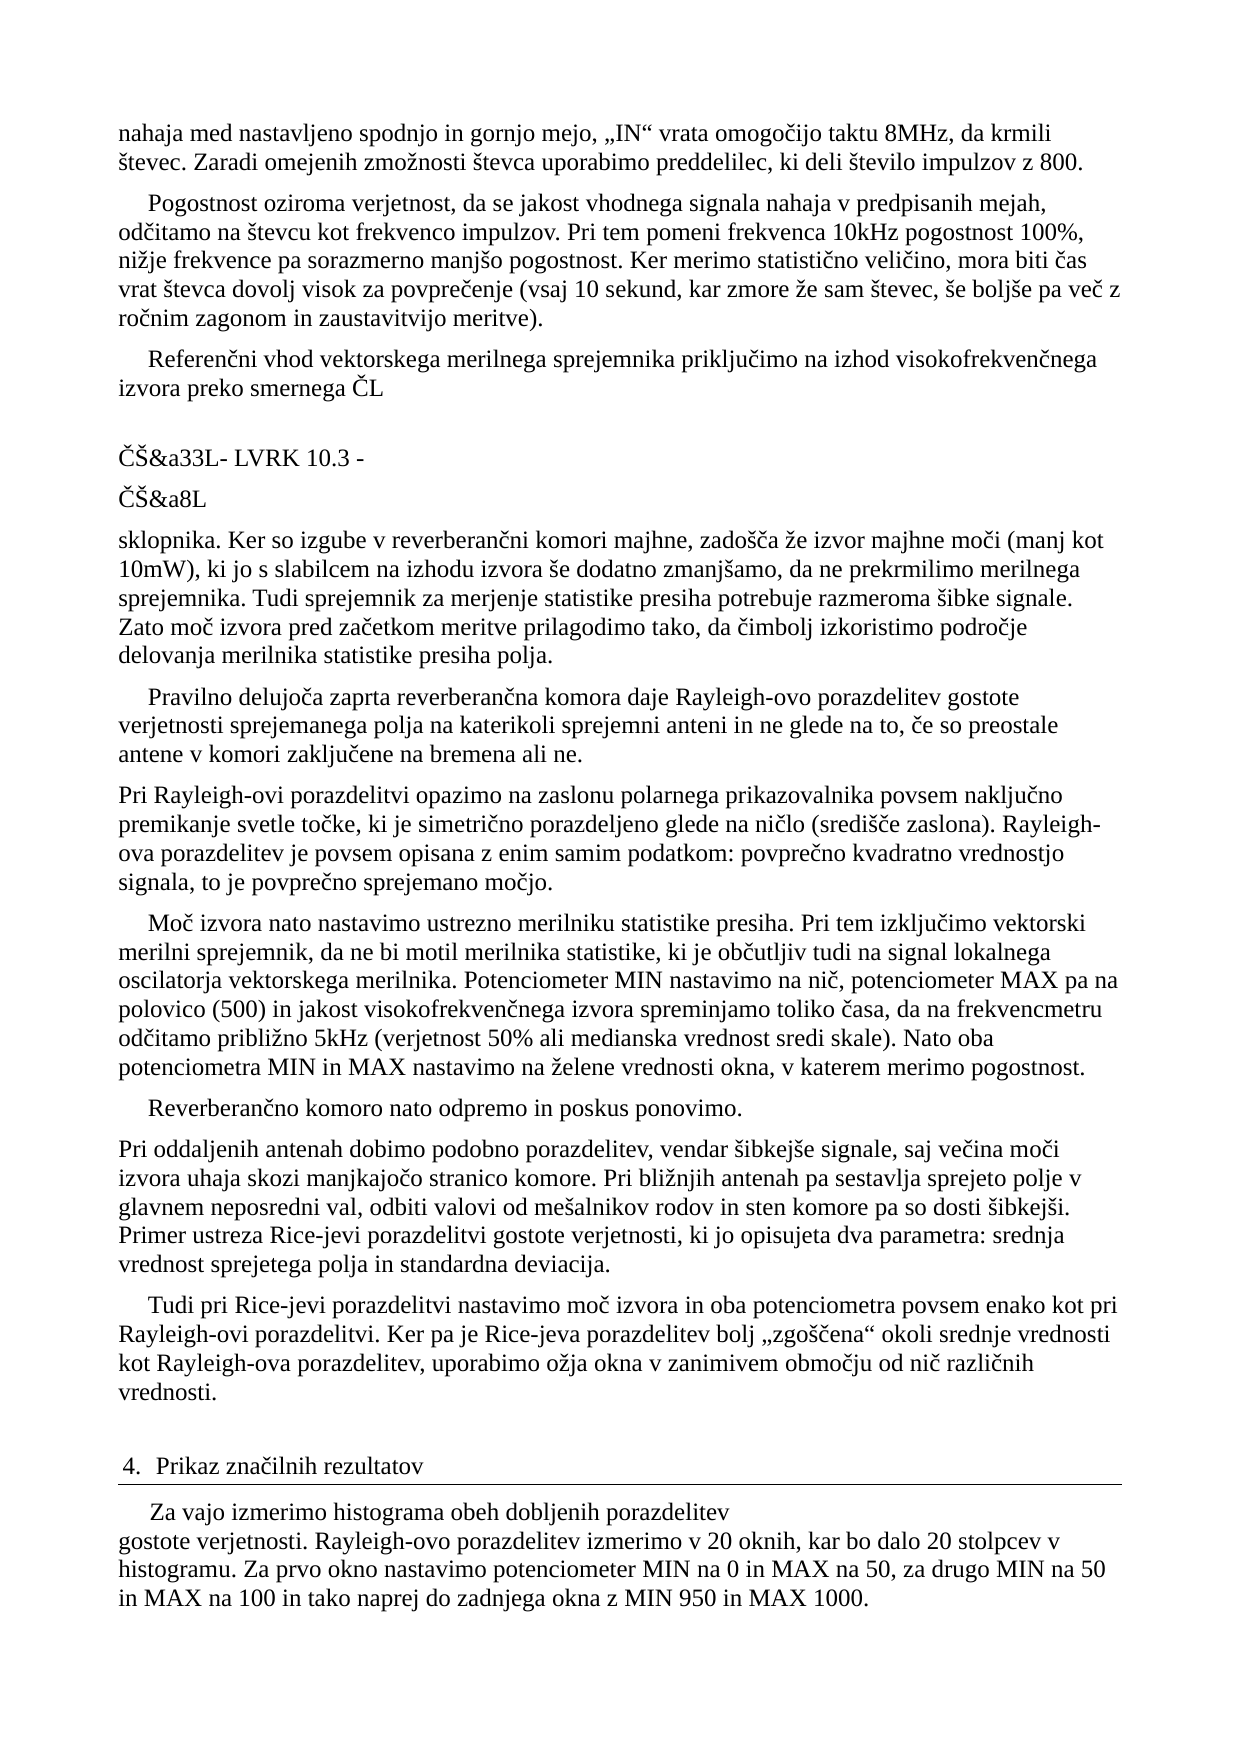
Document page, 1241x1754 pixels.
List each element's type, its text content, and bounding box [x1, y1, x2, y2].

text Reverberančno komoro nato odpremo in poskus ponovimo. [118, 1093, 1122, 1122]
text sklopnika. Ker so izgube v reverberančni komori majhne, zadošča že izvor majhne moči (manj kot 10mW), ki jo s slabilcem na izhodu izvora še dodatno zmanjšamo, da ne prekrmilimo merilnega sprejemnika. Tudi sprejemnik za merjenje statistike presiha potrebuje razmeroma šibke signale. Zato moč izvora pred začetkom meritve prilagodimo tako, da čimbolj izkoristimo področje delovanja merilnika statistike presiha polja. [118, 526, 1122, 669]
text Moč izvora nato nastavimo ustrezno merilniku statistike presiha. Pri tem izključimo vektorski merilni sprejemnik, da ne bi motil merilnika statistike, ki je občutljiv tudi na signal lokalnega oscilatorja vektorskega merilnika. Potenciometer MIN nastavimo na nič, potenciometer MAX pa na polovico (500) in jakost visokofrekvenčnega izvora spreminjamo toliko časa, da na frekvencmetru odčitamo približno 5kHz (verjetnost 50% ali medianska vrednost sredi skale). Nato oba potenciometra MIN in MAX nastavimo na želene vrednosti okna, v katerem merimo pogostnost. [118, 908, 1122, 1081]
text 4. Prikaz značilnih rezultatov [118, 1447, 1122, 1484]
text Pri Rayleigh-ovi porazdelitvi opazimo na zaslonu polarnega prikazovalnika povsem naključno premikanje svetle točke, ki je simetrično porazdeljeno glede na ničlo (središče zaslona). Rayleigh-ova porazdelitev je povsem opisana z enim samim podatkom: povprečno kvadratno vrednostjo signala, to je povprečno sprejemano močjo. [118, 781, 1122, 896]
text gostote verjetnosti. Rayleigh-ovo porazdelitev izmerimo v 20 oknih, kar bo dalo 20 stolpcev v histogramu. Za prvo okno nastavimo potenciometer MIN na 0 in MAX na 50, za drugo MIN na 50 in MAX na 100 in tako naprej do zadnjega okna z MIN 950 in MAX 1000. [118, 1526, 1122, 1612]
text ČŠ&a8L [118, 484, 1122, 513]
text Pogostnost oziroma verjetnost, da se jakost vhodnega signala nahaja v predpisanih mejah, odčitamo na števcu kot frekvenco impulzov. Pri tem pomeni frekvenca 10kHz pogostnost 100%, nižje frekvence pa sorazmerno manjšo pogostnost. Ker merimo statistično veličino, mora biti čas vrat števca dovolj visok za povprečenje (vsaj 10 sekund, kar zmore že sam števec, še boljše pa več z ročnim zagonom in zaustavitvijo meritve). [118, 188, 1122, 332]
text Tudi pri Rice-jevi porazdelitvi nastavimo moč izvora in oba potenciometra povsem enako kot pri Rayleigh-ovi porazdelitvi. Ker pa je Rice-jeva porazdelitev bolj „zgoščena“ okoli srednje vrednosti kot Rayleigh-ova porazdelitev, uporabimo ožja okna v zanimivem območju od nič različnih vrednosti. [118, 1291, 1122, 1406]
text ČŠ&a33L- LVRK 10.3 - [118, 443, 1122, 472]
text Za vajo izmerimo histograma obeh dobljenih porazdelitev [118, 1497, 1122, 1526]
text nahaja med nastavljeno spodnjo in gornjo mejo, „IN“ vrata omogočijo taktu 8MHz, da krmili števec. Zaradi omejenih zmožnosti števca uporabimo preddelilec, ki deli število impulzov z 800. [118, 118, 1122, 176]
text Pri oddaljenih antenah dobimo podobno porazdelitev, vendar šibkejše signale, saj večina moči izvora uhaja skozi manjkajočo stranico komore. Pri bližnjih antenah pa sestavlja sprejeto polje v glavnem neposredni val, odbiti valovi od mešalnikov rodov in sten komore pa so dosti šibkejši. Primer ustreza Rice-jevi porazdelitvi gostote verjetnosti, ki jo opisujeta dva parametra: srednja vrednost sprejetega polja in standardna deviacija. [118, 1134, 1122, 1278]
text Referenčni vhod vektorskega merilnega sprejemnika priključimo na izhod visokofrekvenčnega izvora preko smernega ČL [118, 344, 1122, 402]
text Pravilno delujoča zaprta reverberančna komora daje Rayleigh-ovo porazdelitev gostote verjetnosti sprejemanega polja na katerikoli sprejemni anteni in ne glede na to, če so preostale antene v komori zaključene na bremena ali ne. [118, 682, 1122, 768]
